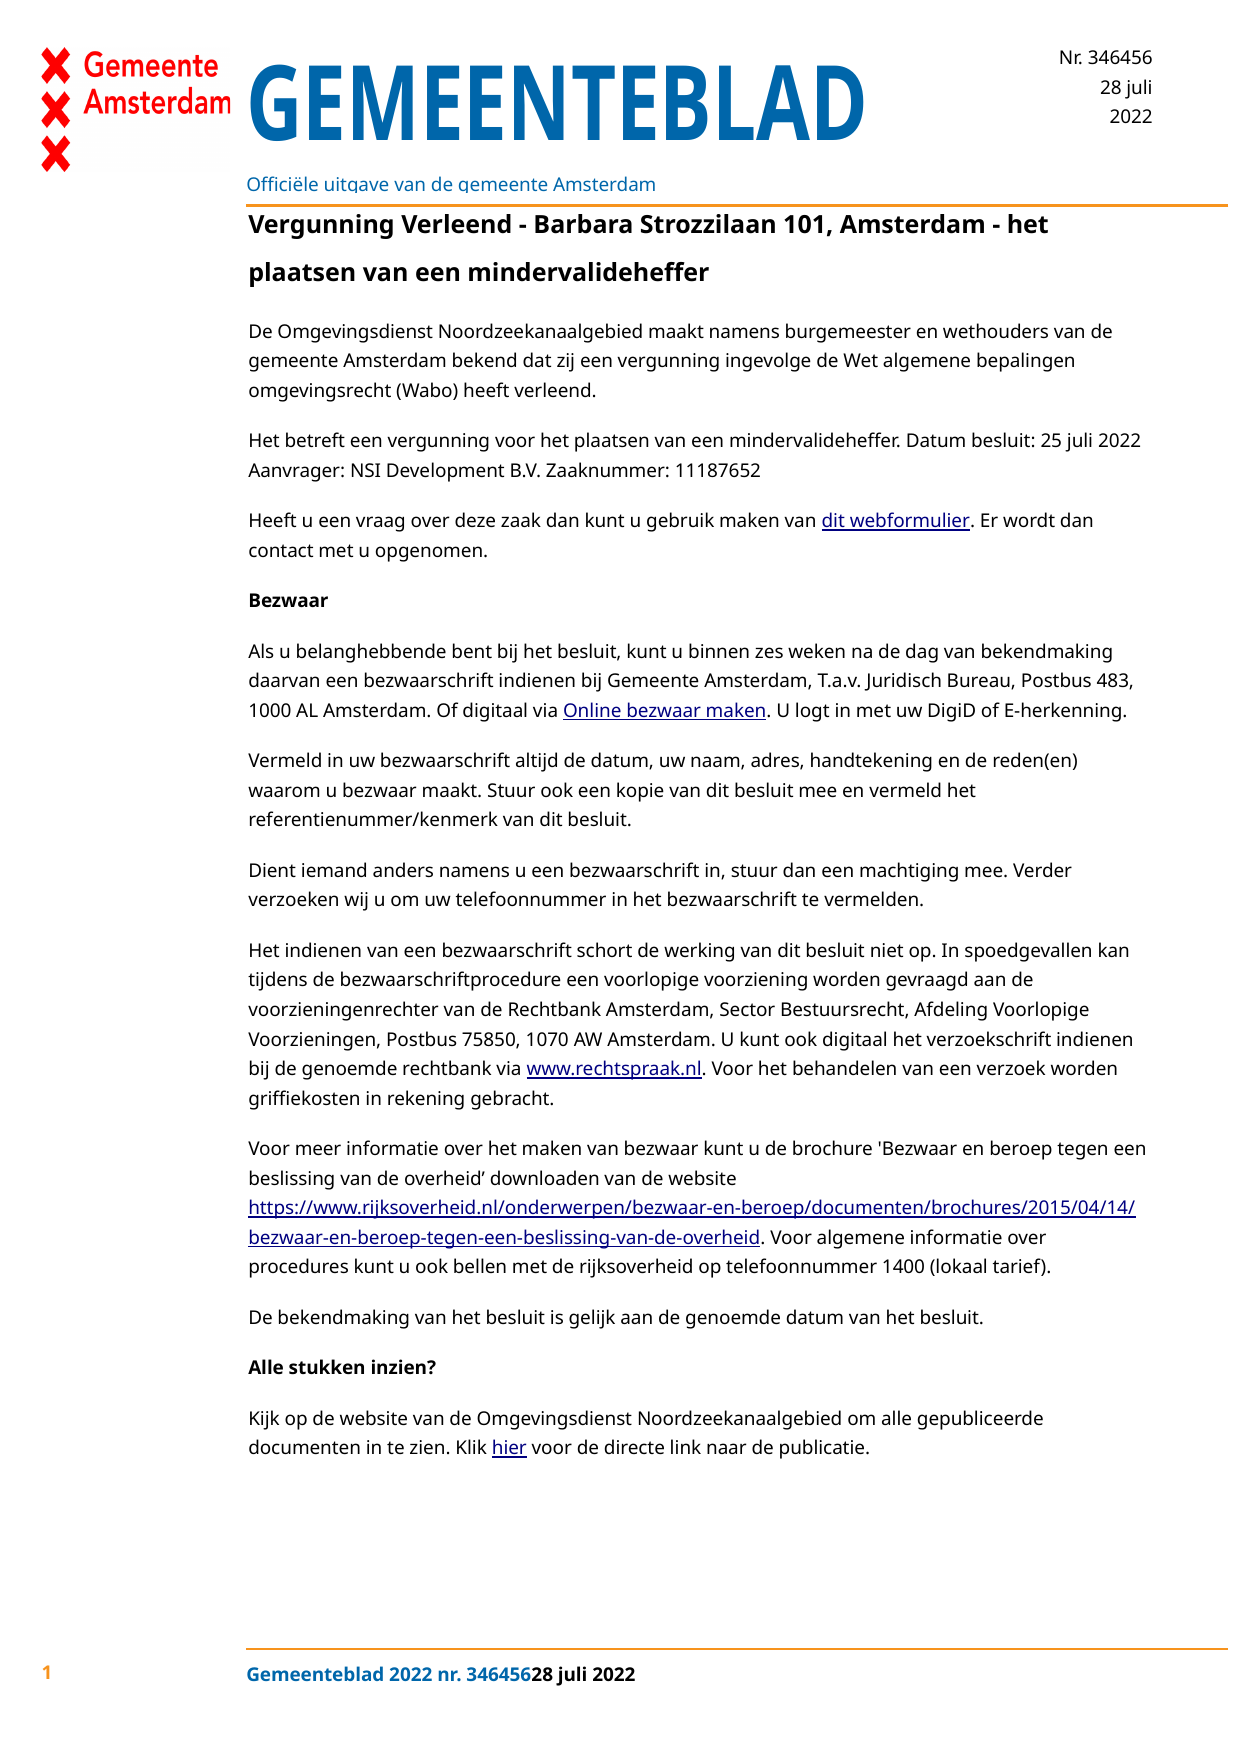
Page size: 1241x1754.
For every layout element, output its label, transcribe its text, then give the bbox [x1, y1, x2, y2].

text Heeft u een vraag over deze zaak dan kunt u gebruik maken van dit webformulier. Er wordt dan contact met u opgenomen. [248, 507, 1152, 563]
text Als u belanghebbende bent bij het besluit, kunt u binnen zes weken na de dag van bekendmaking daarvan een bezwaarschrift indienen bij Gemeente Amsterdam, T.a.v. Juridisch Bureau, Postbus 483, 1000 AL Amsterdam. Of digitaal via Online bezwaar maken. U logt in met uw DigiD of E-herkenning. [248, 638, 1152, 723]
text Bezwaar [248, 587, 1152, 613]
text Kijk op de website van de Omgevingsdienst Noordzeekanaalgebied om alle gepubliceerde documenten in te zien. Klik hier voor de directe link naar de publicatie. [248, 1405, 1152, 1460]
picture [41, 47, 231, 172]
text Het indienen van een bezwaarschrift schort de werking van dit besluit niet op. In spoedgevallen kan tijdens de bezwaarschriftprocedure een voorlopige voorziening worden gevraagd aan de voorzieningenrechter van de Rechtbank Amsterdam, Sector Bestuursrecht, Afdeling Voorlopige Voorzieningen, Postbus 75850, 1070 AW Amsterdam. U kunt ook digitaal het verzoekschrift indienen bij de genoemde rechtbank via www.rechtspraak.nl. Voor het behandelen van een verzoek worden griffiekosten in rekening gebracht. [248, 937, 1152, 1111]
text De Omgevingsdienst Noordzeekanaalgebied maakt namens burgemeester en wethouders van de gemeente Amsterdam bekend dat zij een vergunning ingevolge de Wet algemene bepalingen omgevingsrecht (Wabo) heeft verleend. [248, 318, 1152, 403]
text Dient iemand anders namens u een bezwaarschrift in, stuur dan een machtiging mee. Verder verzoeken wij u om uw telefoonnummer in het bezwaarschrift te vermelden. [248, 857, 1152, 912]
text Alle stukken inzien? [248, 1354, 1152, 1380]
text Vergunning Verleend - Barbara Strozzilaan 101, Amsterdam - het plaatsen van een mindervalideheffer [248, 207, 1152, 288]
text De bekendmaking van het besluit is gelijk aan de genoemde datum van het besluit. [248, 1304, 1152, 1330]
text Voor meer informatie over het maken van bezwaar kunt u de brochure 'Bezwaar en beroep tegen een beslissing van de overheid’ downloaden van de website https://www.rijksoverheid.nl/onderwerpen/bezwaar-en-beroep/documenten/brochures/2015/04/14/bezwaar-en-beroep-tegen-een-beslissing-van-de-overheid. Voor algemene informatie over procedures kunt u ook bellen met de rijksoverheid op telefoonnummer 1400 (lokaal tarief). [248, 1135, 1152, 1279]
text Het betreft een vergunning voor het plaatsen van een mindervalideheffer. Datum besluit: 25 juli 2022 Aanvrager: NSI Development B.V. Zaaknummer: 11187652 [248, 427, 1152, 483]
text Vermeld in uw bezwaarschrift altijd de datum, uw naam, adres, handtekening en de reden(en) waarom u bezwaar maakt. Stuur ook een kopie van dit besluit mee en vermeld het referentienummer/kenmerk van dit besluit. [248, 747, 1152, 832]
